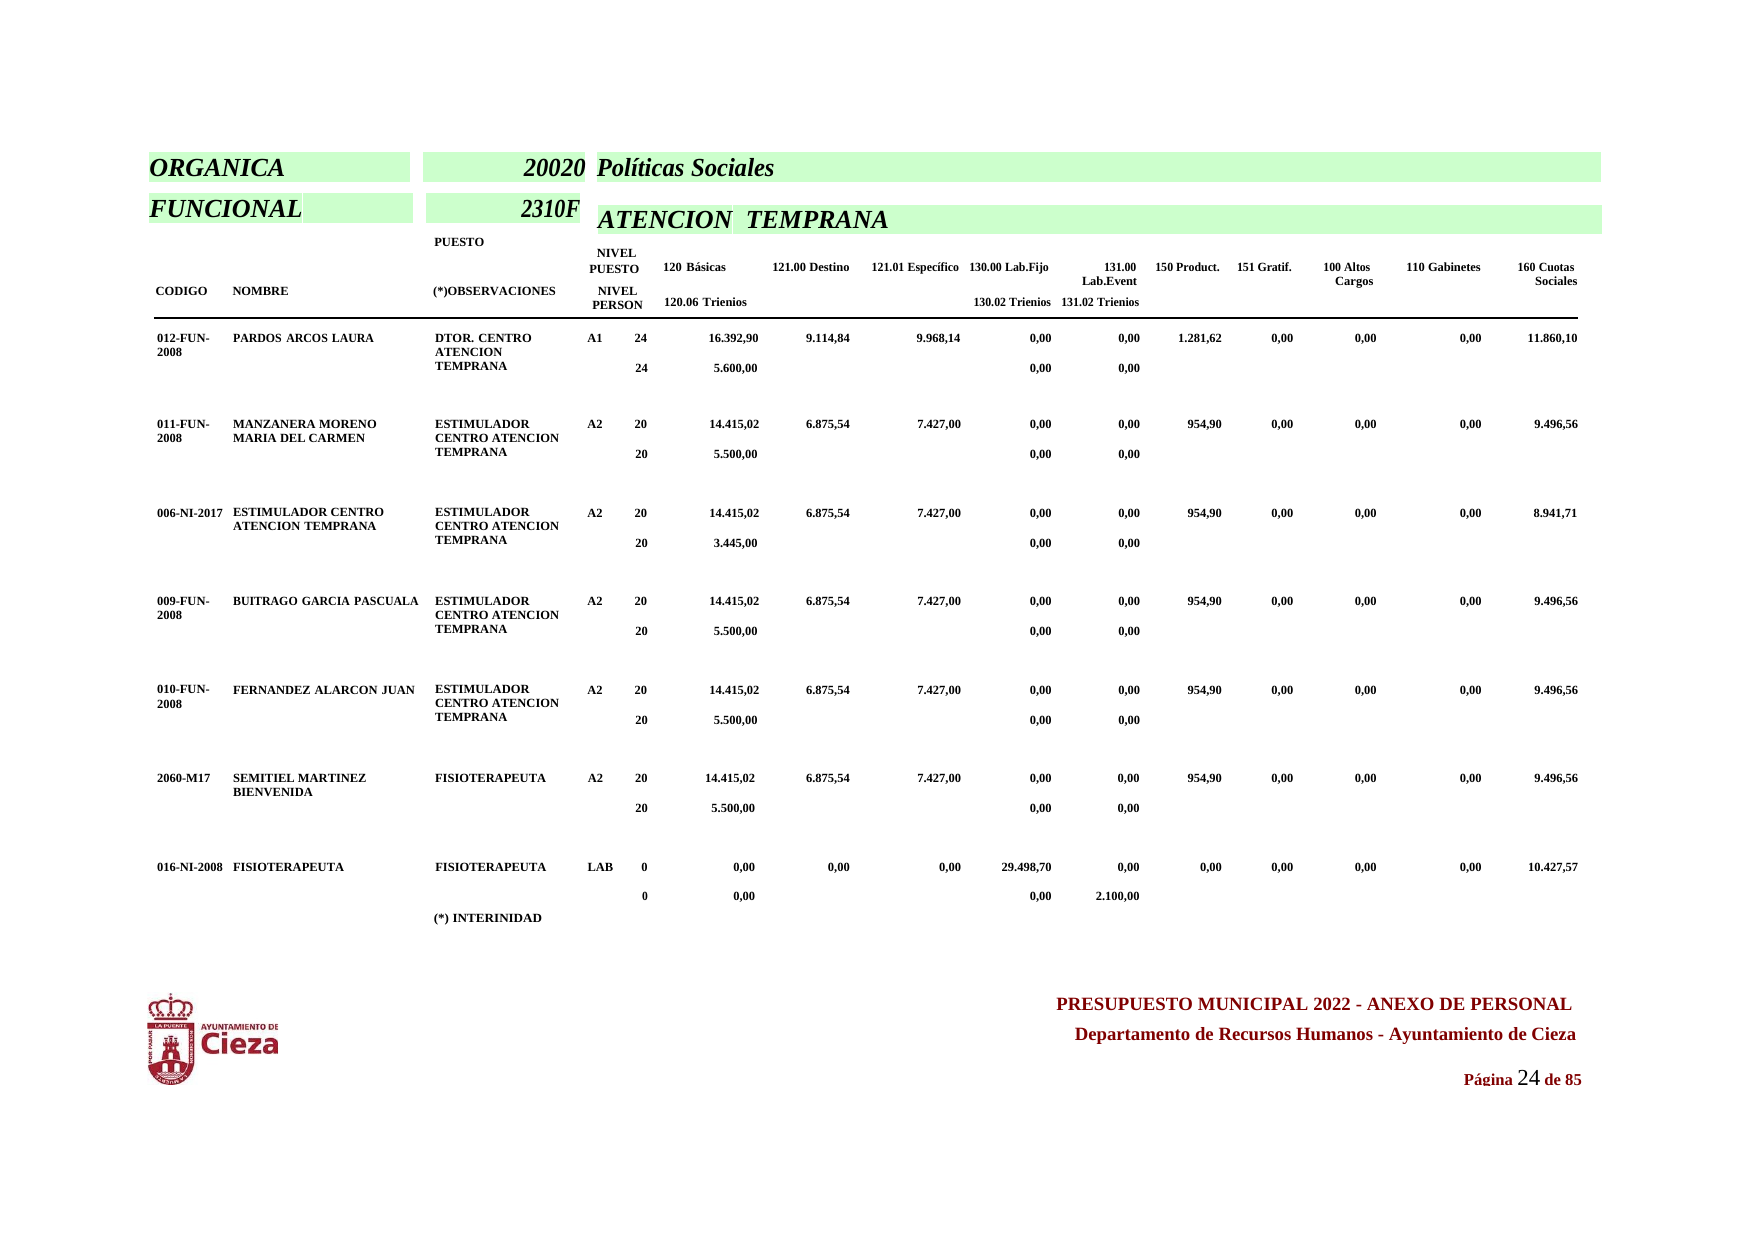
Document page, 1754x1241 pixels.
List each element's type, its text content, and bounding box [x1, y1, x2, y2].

text 0,00 [1118, 447, 1160, 461]
text 2008 [157, 431, 227, 445]
text 7.427,00 [884, 417, 961, 431]
text 0,00 [1418, 417, 1481, 431]
text 0,00 [966, 801, 1051, 815]
text Lab.Event [1082, 274, 1137, 288]
text 9.496,56 [1506, 417, 1578, 431]
text 0,00 [1354, 683, 1418, 697]
text 0,00 [966, 417, 1051, 431]
text 20 [575, 535, 648, 550]
text FISIOTERAPEUTA [233, 859, 427, 874]
text 7.427,00 [884, 594, 961, 608]
text PARDOS ARCOS LAURA [233, 331, 427, 345]
text 954,90 [1160, 771, 1221, 785]
text 0,00 [884, 859, 961, 874]
text A1 24 [587, 331, 656, 345]
text 016-NI-2008 [157, 859, 227, 874]
text 0,00 [1268, 417, 1296, 431]
text 0,00 [1056, 801, 1139, 815]
text CODIGO NOMBRE [155, 284, 294, 298]
subtitle ORGANICA 20020 Políticas Sociales [149, 152, 1614, 182]
text A2 20 [587, 417, 656, 432]
text 6.875,54 [781, 417, 849, 431]
text ESTIMULADOR CENTRO ATENCION TEMPRANA [435, 683, 573, 724]
text LAB 0 [575, 859, 647, 874]
text ESTIMULADOR CENTRO ATENCION TEMPRANA [233, 506, 386, 533]
text ESTIMULADOR CENTRO ATENCION TEMPRANA [435, 594, 573, 636]
text 120 Básicas [663, 260, 730, 274]
text 14.415,02 [709, 506, 781, 520]
text 11.860,10 [1506, 331, 1577, 345]
text 0,00 [966, 361, 1051, 375]
text ESTIMULADOR CENTRO ATENCION TEMPRANA [435, 417, 573, 459]
text 120.06 Trienios [664, 296, 781, 309]
text 0,00 [1160, 859, 1221, 874]
text 0,00 [966, 712, 1051, 727]
text 0,00 [966, 624, 1051, 638]
text 0,00 [781, 859, 849, 874]
text 0,00 [1056, 771, 1139, 785]
text 0,00 [1268, 771, 1296, 785]
text 20 [575, 801, 648, 815]
text 5.500,00 [713, 624, 781, 638]
text 0,00 [966, 447, 1051, 461]
text 0,00 [1354, 331, 1418, 345]
text (*)OBSERVACIONES [433, 284, 560, 298]
text FUNCIONAL 2310F [149, 193, 582, 223]
text 012-FUN- [157, 331, 227, 345]
text 2008 [157, 608, 227, 622]
text 0,00 [1268, 331, 1296, 345]
text 0,00 [656, 859, 755, 874]
text 7.427,00 [884, 683, 961, 697]
text 6.875,54 [781, 506, 849, 520]
text 0,00 [1354, 859, 1418, 874]
picture [147, 992, 279, 1085]
text 0,00 [1118, 624, 1160, 638]
text A2 20 [587, 683, 656, 697]
text 0,00 [1118, 506, 1160, 520]
text 954,90 [1160, 506, 1221, 520]
text 29.498,70 [966, 859, 1051, 874]
text 0,00 [1118, 331, 1160, 345]
text 0,00 [1118, 417, 1160, 431]
text 7.427,00 [884, 771, 961, 785]
text 121.00 Destino 121.01 Específico 130.00 Lab.Fijo 131.00 [772, 260, 1137, 274]
text 2.100,00 [1056, 889, 1139, 903]
text 5.500,00 [713, 447, 781, 461]
text FERNANDEZ ALARCON JUAN [233, 683, 427, 697]
text 6.875,54 [781, 683, 849, 697]
text 150 Product. 151 Gratif. 100 Altos [1141, 260, 1370, 274]
text DTOR. CENTRO ATENCION TEMPRANA [435, 331, 573, 373]
text 0,00 [1354, 594, 1418, 608]
text 5.500,00 [713, 712, 781, 727]
text 0,00 [1268, 859, 1296, 874]
text 0,00 [1056, 859, 1139, 874]
text 0,00 [1118, 712, 1160, 727]
text 10.427,57 [1506, 859, 1578, 874]
text 2060-M17 [157, 771, 227, 785]
text 24 [575, 361, 648, 375]
text A2 20 [587, 594, 656, 608]
text 3.445,00 [713, 535, 781, 550]
text 2008 [157, 697, 227, 711]
text 9.114,84 [781, 331, 849, 345]
text MANZANERA MORENO MARIA DEL CARMEN [233, 417, 386, 445]
text 6.875,54 [781, 594, 849, 608]
text 0,00 [656, 889, 755, 903]
text 0,00 [1118, 683, 1160, 697]
text 130.02 Trienios [966, 296, 1051, 309]
text PUESTO NIVEL [589, 262, 641, 298]
text 0,00 [1354, 417, 1418, 431]
text NIVEL [597, 248, 1614, 260]
text 010-FUN- [157, 683, 227, 697]
text 0,00 [1418, 771, 1481, 785]
text 954,90 [1160, 683, 1221, 697]
text 0,00 [966, 771, 1051, 785]
text 0,00 [1354, 506, 1418, 520]
text 0,00 [1268, 506, 1296, 520]
text 0,00 [966, 331, 1051, 345]
text 14.415,02 [709, 417, 781, 431]
text BUITRAGO GARCIA PASCUALA [233, 594, 427, 608]
text 011-FUN- [157, 417, 227, 431]
text 9.968,14 [884, 331, 960, 345]
text 0,00 [1268, 594, 1296, 608]
text 14.415,02 [709, 683, 781, 697]
text 20 [575, 447, 648, 461]
text ESTIMULADOR CENTRO ATENCION TEMPRANA [435, 506, 573, 547]
text FISIOTERAPEUTA [435, 859, 575, 874]
text SEMITIEL MARTINEZ BIENVENIDA [233, 771, 369, 799]
text 0,00 [966, 683, 1051, 697]
text 0,00 [1118, 361, 1160, 375]
text 8.941,71 [1506, 506, 1577, 520]
text FISIOTERAPEUTA [435, 771, 575, 785]
text 9.496,56 [1506, 683, 1578, 697]
text 14.415,02 [656, 771, 755, 785]
text 006-NI-2017 [157, 506, 227, 520]
text 0,00 [1268, 683, 1296, 697]
text 7.427,00 [884, 506, 961, 520]
text 14.415,02 [709, 594, 781, 608]
text 0,00 [1418, 331, 1481, 345]
text 16.392,90 [708, 331, 781, 345]
text 20 [575, 624, 648, 638]
text 2008 [157, 345, 227, 359]
text 0 [575, 889, 648, 903]
text 0,00 [966, 889, 1051, 903]
text 6.875,54 [781, 771, 849, 785]
text 110 Gabinetes 160 Cuotas Sociales [1406, 260, 1579, 288]
text PERSON [575, 298, 643, 312]
text Cargos [1141, 274, 1373, 288]
text 009-FUN- [157, 594, 227, 608]
text 0,00 [1118, 535, 1160, 550]
text 5.600,00 [713, 361, 781, 375]
text 9.496,56 [1506, 594, 1578, 608]
text 5.500,00 [656, 801, 755, 815]
text A2 20 [575, 771, 647, 786]
text 954,90 [1160, 594, 1221, 608]
text 0,00 [1418, 506, 1481, 520]
text 9.496,56 [1506, 771, 1578, 785]
text 0,00 [966, 506, 1051, 520]
text PUESTO [135, 237, 484, 249]
subtitle ATENCION TEMPRANA [598, 204, 1614, 234]
text A2 20 [587, 506, 656, 520]
text 0,00 [1418, 594, 1481, 608]
text 0,00 [1418, 683, 1481, 697]
text 0,00 [1118, 594, 1160, 608]
text 0,00 [966, 535, 1051, 550]
text 0,00 [1418, 859, 1481, 874]
text 20 [575, 712, 648, 727]
text 1.281,62 [1160, 331, 1221, 345]
text 0,00 [966, 594, 1051, 608]
text 954,90 [1160, 417, 1221, 431]
text 131.02 Trienios [1056, 296, 1139, 309]
text (*) INTERINIDAD [433, 913, 575, 926]
text 0,00 [1354, 771, 1418, 785]
